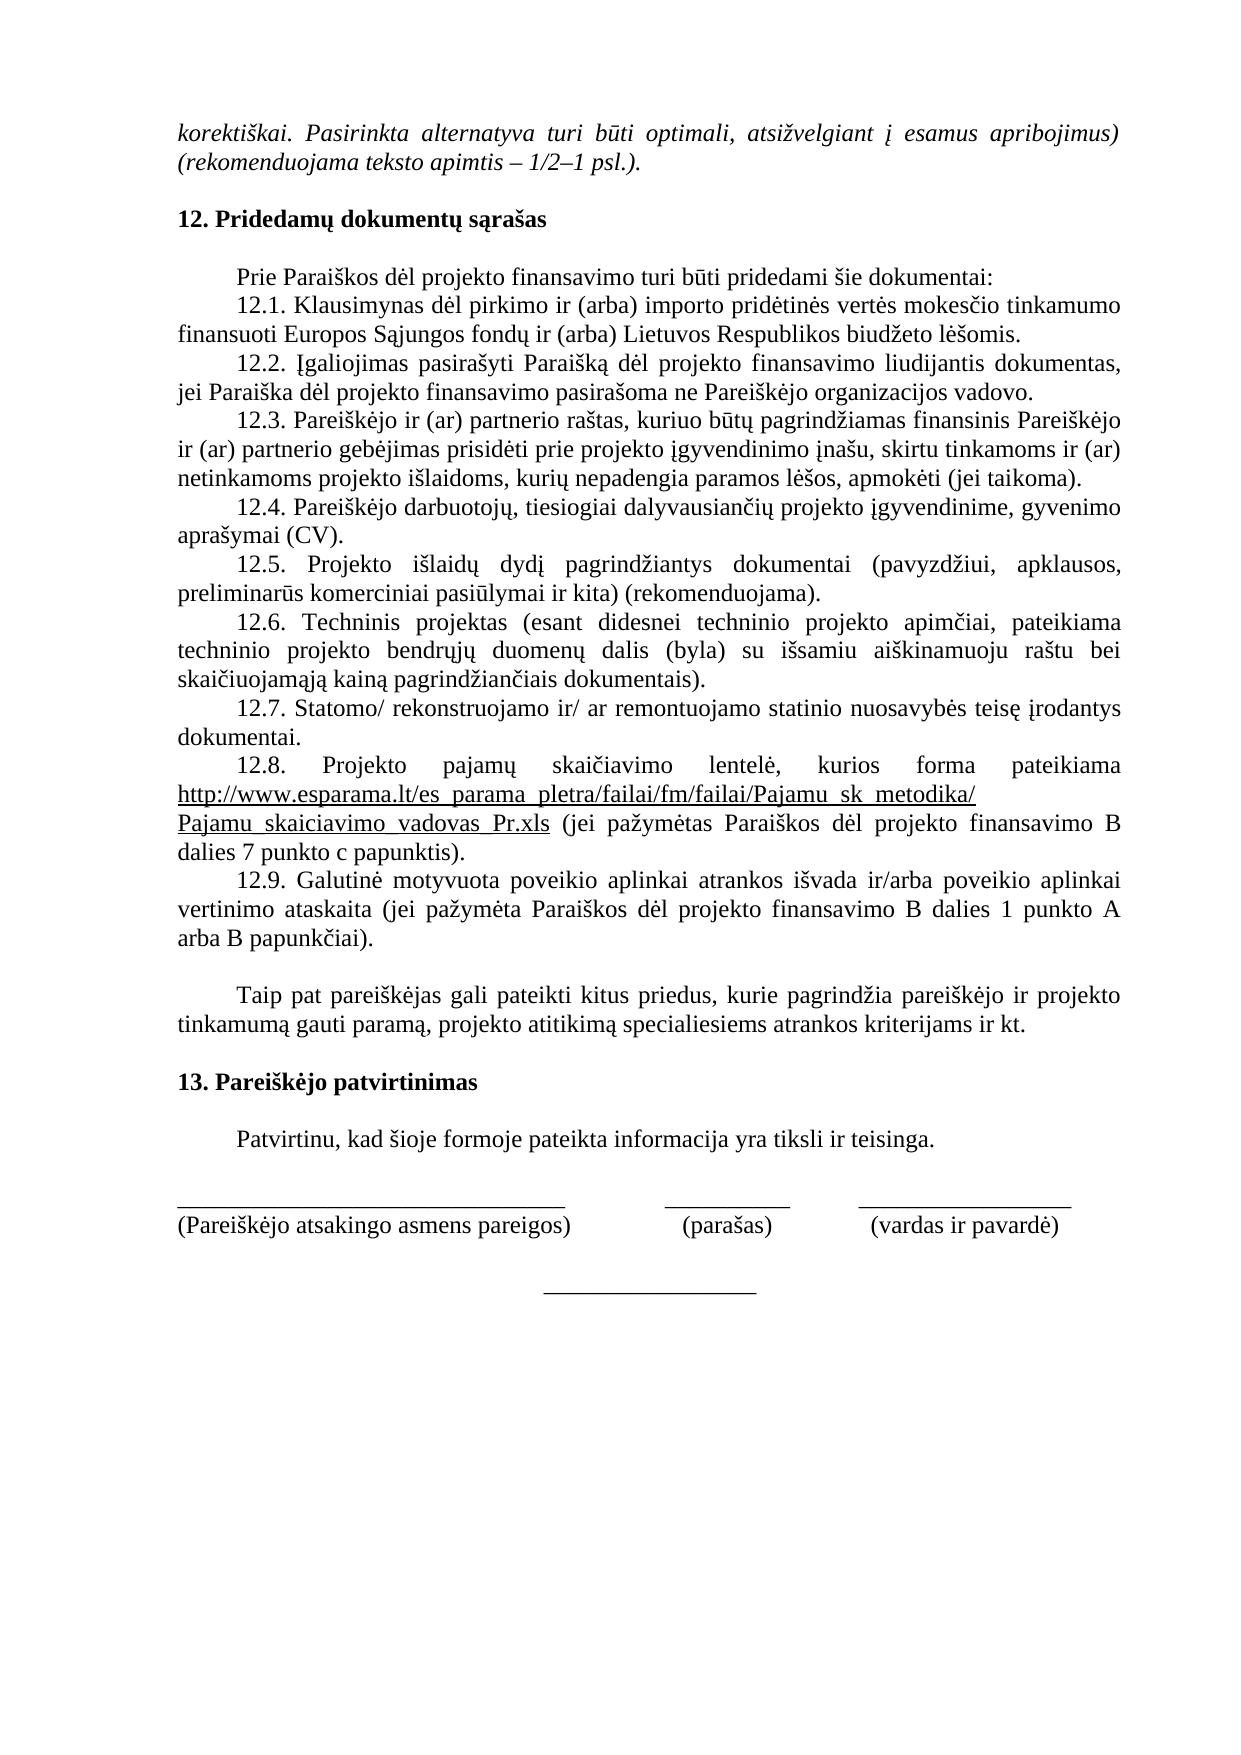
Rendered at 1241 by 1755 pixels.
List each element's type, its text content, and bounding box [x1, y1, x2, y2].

text _________________ [177, 1268, 1122, 1297]
text 12.5. Projekto išlaidų dydį pagrindžiantys dokumentai (pavyzdžiui, apklausos, preliminarūs komerciniai pasiūlymai ir kita) (rekomenduojama). [177, 549, 1122, 607]
text korektiškai. Pasirinkta alternatyva turi būti optimali, atsižvelgiant į esamus apribojimus) (rekomenduojama teksto apimtis – 1/2–1 psl.). [177, 118, 1122, 176]
text 12. Pridedamų dokumentų sąrašas [177, 204, 1122, 233]
text (Pareiškėjo atsakingo asmens pareigos) (parašas) (vardas ir pavardė) [177, 1211, 1122, 1239]
text Taip pat pareiškėjas gali pateikti kitus priedus, kurie pagrindžia pareiškėjo ir projekto tinkamumą gauti paramą, projekto atitikimą specialiesiems atrankos kriterijams ir kt. [177, 981, 1122, 1038]
text _______________________________ __________ _________________ [177, 1182, 1122, 1211]
text 12.9. Galutinė motyvuota poveikio aplinkai atrankos išvada ir/arba poveikio aplinkai vertinimo ataskaita (jei pažymėta Paraiškos dėl projekto finansavimo B dalies 1 punkto A arba B papunkčiai). [177, 866, 1122, 952]
text 12.7. Statomo/ rekonstruojamo ir/ ar remontuojamo statinio nuosavybės teisę įrodantys dokumentai. [177, 693, 1122, 751]
text Prie Paraiškos dėl projekto finansavimo turi būti pridedami šie dokumentai: [177, 262, 1122, 291]
text Patvirtinu, kad šioje formoje pateikta informacija yra tiksli ir teisinga. [177, 1124, 1122, 1153]
text 12.1. Klausimynas dėl pirkimo ir (arba) importo pridėtinės vertės mokesčio tinkamumo finansuoti Europos Sąjungos fondų ir (arba) Lietuvos Respublikos biudžeto lėšomis. [177, 291, 1122, 348]
text 12.3. Pareiškėjo ir (ar) partnerio raštas, kuriuo būtų pagrindžiamas finansinis Pareiškėjo ir (ar) partnerio gebėjimas prisidėti prie projekto įgyvendinimo įnašu, skirtu tinkamoms ir (ar) netinkamoms projekto išlaidoms, kurių nepadengia paramos lėšos, apmokėti (jei taikoma). [177, 406, 1122, 492]
text 13. Pareiškėjo patvirtinimas [177, 1067, 1122, 1096]
text 12.6. Techninis projektas (esant didesnei techninio projekto apimčiai, pateikiama techninio projekto bendrųjų duomenų dalis (byla) su išsamiu aiškinamuoju raštu bei skaičiuojamąją kainą pagrindžiančiais dokumentais). [177, 607, 1122, 693]
text 12.4. Pareiškėjo darbuotojų, tiesiogiai dalyvausiančių projekto įgyvendinime, gyvenimo aprašymai (CV). [177, 492, 1122, 549]
text 12.8. Projekto pajamų skaičiavimo lentelė, kurios forma pateikiama http://www.esparama.lt/es_parama_pletra/failai/fm/failai/Pajamu_sk_metodika/Pajamu_skaiciavimo_vadovas_Pr.xls (jei pažymėtas Paraiškos dėl projekto finansavimo B dalies 7 punkto c papunktis). [177, 751, 1122, 866]
text 12.2. Įgaliojimas pasirašyti Paraišką dėl projekto finansavimo liudijantis dokumentas, jei Paraiška dėl projekto finansavimo pasirašoma ne Pareiškėjo organizacijos vadovo. [177, 348, 1122, 406]
